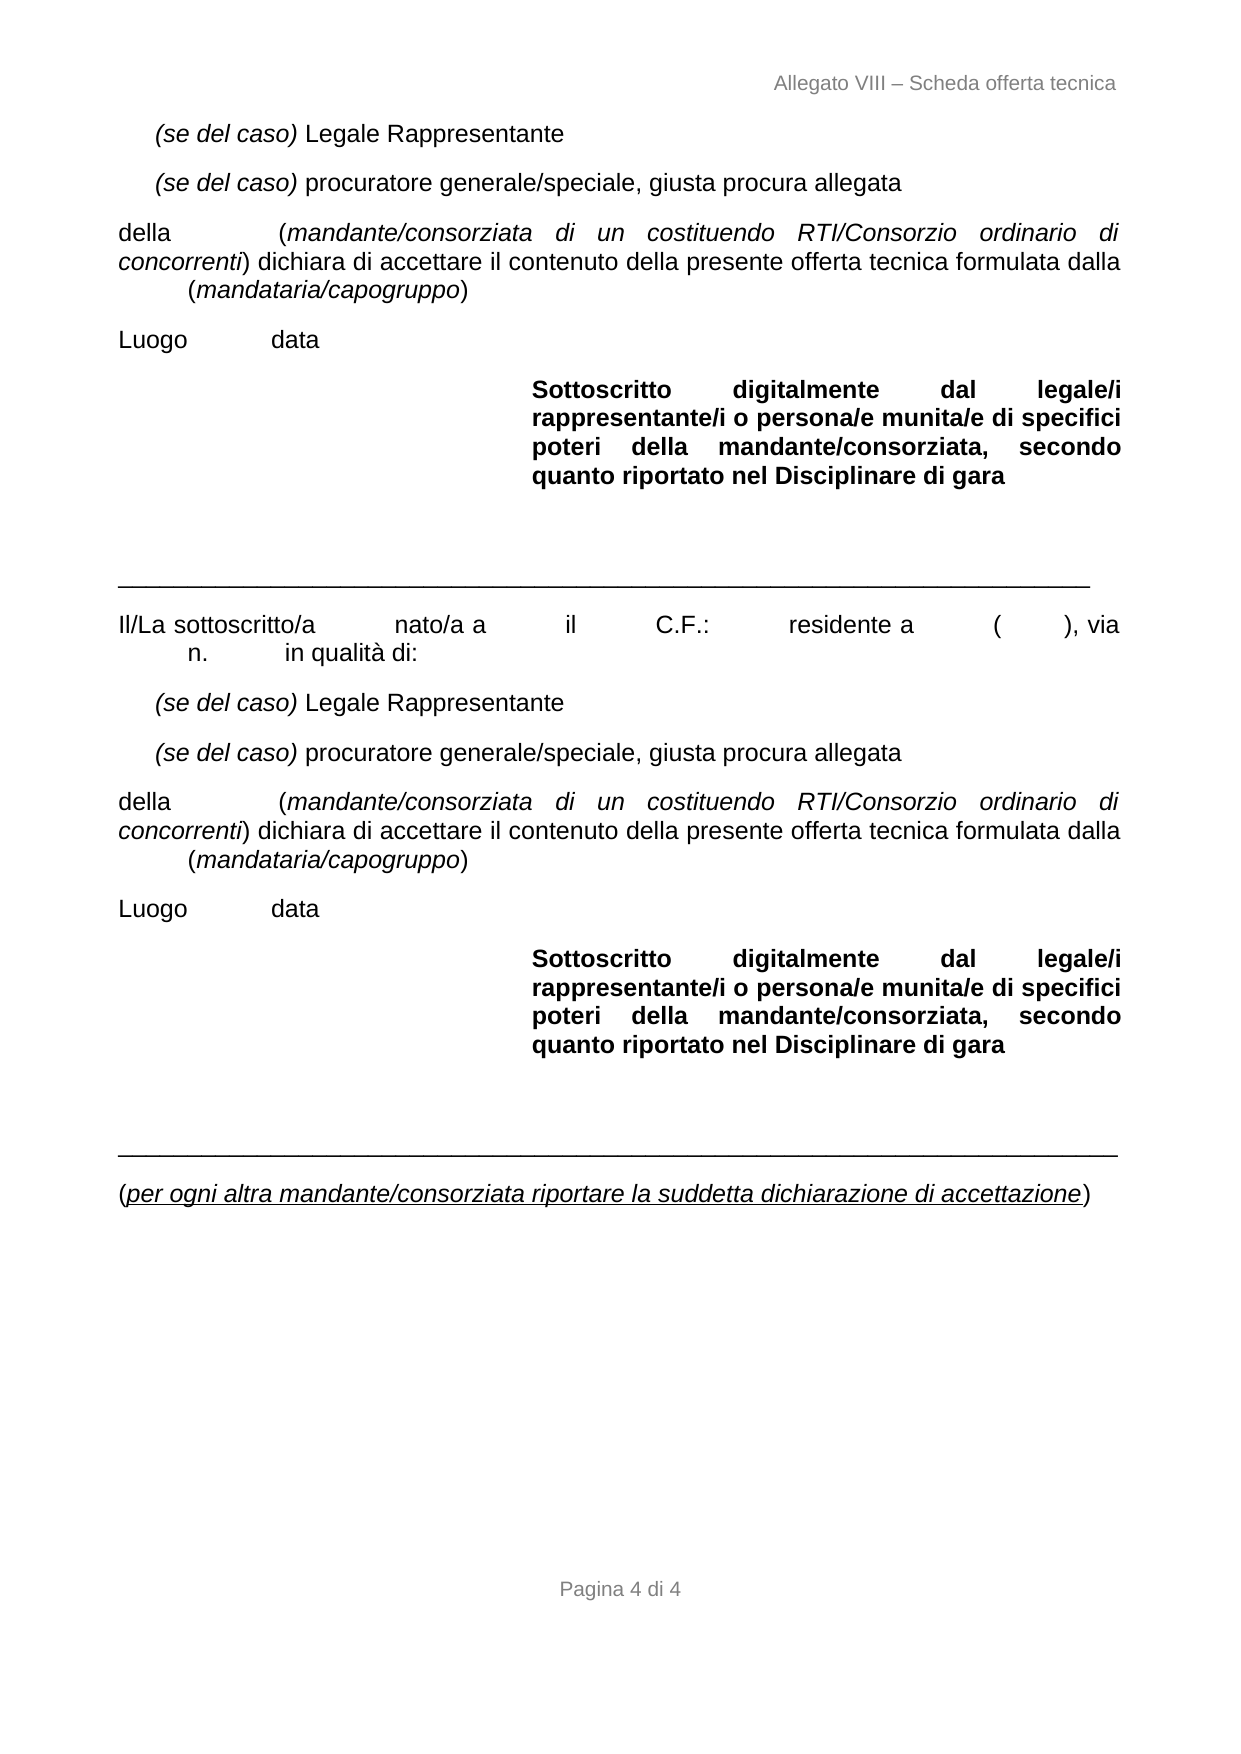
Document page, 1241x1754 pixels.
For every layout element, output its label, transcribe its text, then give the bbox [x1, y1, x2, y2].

text Il/La sottoscritto/a nato/a a il C.F.: residente a ( ), via n. in qualità di: [118, 609, 1122, 667]
text (se del caso) Legale Rappresentante [148, 119, 1122, 147]
text ______________________________________________________________________ [118, 560, 1122, 589]
text della (mandante/consorziata di un costituendo RTI/Consorzio ordinario di concorrenti) dichiara di accettare il contenuto della presente offerta tecnica formulata dalla (mandataria/capogruppo) [118, 787, 1122, 873]
text Sottoscritto digitalmente dal legale/i rappresentante/i o persona/e munita/e di specifici poteri della mandante/consorziata, secondo quanto riportato nel Disciplinare di gara [532, 944, 1122, 1059]
text (se del caso) Legale Rappresentante [148, 688, 1122, 717]
text Luogo data [118, 325, 1122, 354]
text ________________________________________________________________________ [118, 1129, 1122, 1158]
text (per ogni altra mandante/consorziata riportare la suddetta dichiarazione di accettazione) [118, 1179, 1122, 1207]
text della (mandante/consorziata di un costituendo RTI/Consorzio ordinario di concorrenti) dichiara di accettare il contenuto della presente offerta tecnica formulata dalla (mandataria/capogruppo) [118, 218, 1122, 304]
text Sottoscritto digitalmente dal legale/i rappresentante/i o persona/e munita/e di specifici poteri della mandante/consorziata, secondo quanto riportato nel Disciplinare di gara [532, 374, 1122, 489]
text (se del caso) procuratore generale/speciale, giusta procura allegata [148, 168, 1122, 197]
text (se del caso) procuratore generale/speciale, giusta procura allegata [148, 737, 1122, 766]
text Luogo data [118, 894, 1122, 923]
